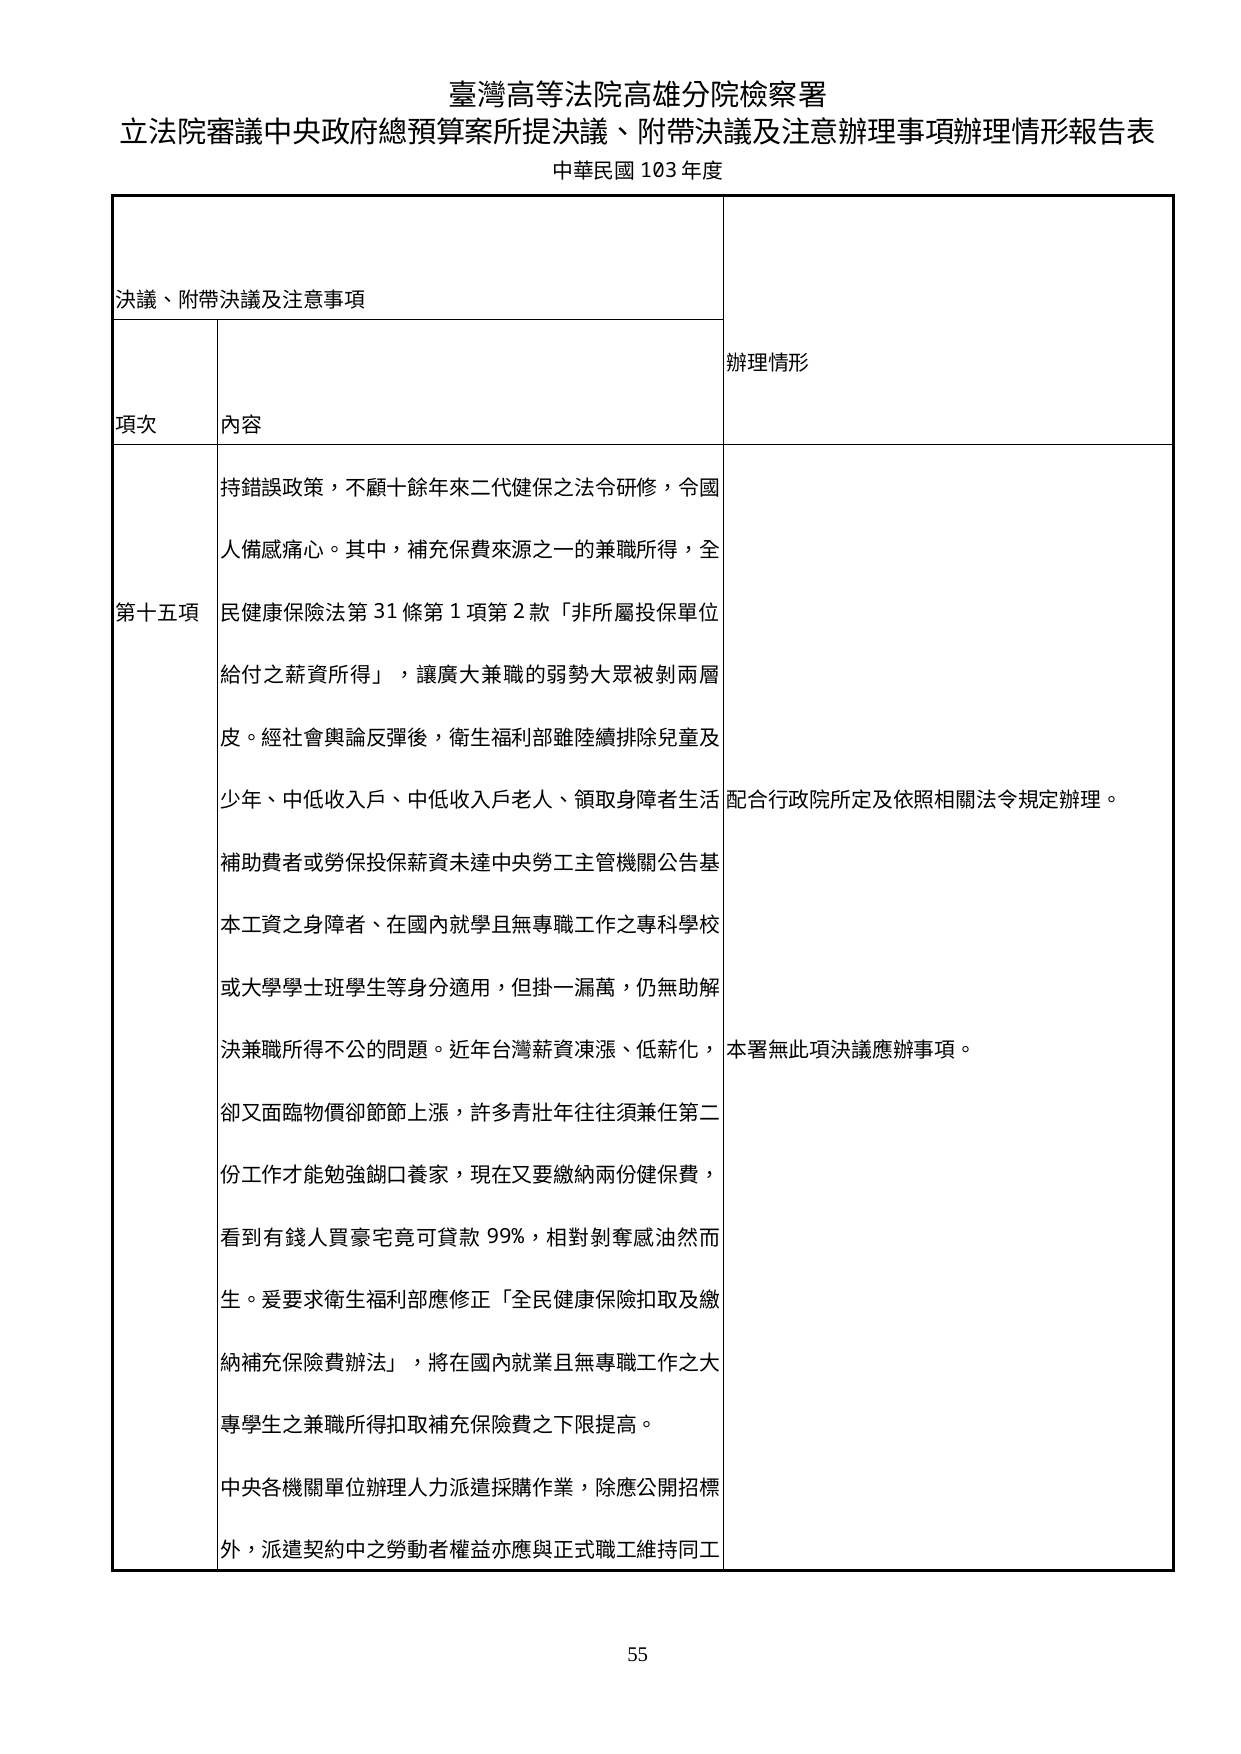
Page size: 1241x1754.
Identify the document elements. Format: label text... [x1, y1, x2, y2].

table_cell 項次 [114, 320, 217, 444]
table_cell 配合行政院所定及依照相關法令規定辦理。 本署無此項決議應辦事項。 [724, 445, 1172, 1569]
table_header 辦理情形 [724, 197, 1172, 444]
table_cell 持錯誤政策，不顧十餘年來二代健保之法令研修，令國人備感痛心。其中，補充保費來源之一的兼職所得，全民健康保險法第31條第1項第2款「非所屬投保單位給付之薪資所得」，讓廣大兼職的弱勢大眾被剝兩層皮。經社會輿論反彈後，衛生福利部雖陸續排除兒童及少年、中低收入戶、中低收入戶老人、領取身障者生活補助費者或勞保投保薪資未達中央勞工主管機關公告基本工資之身障者、在國內就學且無專職工作之專科學校或大學學士班學生等身分適用，但掛一漏萬，仍無助解決兼職所得不公的問題。近年台灣薪資凍漲、低薪化，卻又面臨物價卻節節上漲，許多青壯年往往須兼任第二份工作才能勉強餬口養家，現在又要繳納兩份健保費，看到有錢人買豪宅竟可貸款99%，相對剝奪感油然而生。爰要求衛生福利部應修正「全民健康保險扣取及繳納補充保險費辦法」，將在國內就業且無專職工作之大專學生之兼職所得扣取補充保險費之下限提高。 中央各機關單位辦理人力派遣採購作業，除應公開招標外，派遣契約中之勞動者權益亦應與正式職工維持同工 [218, 445, 723, 1569]
table_header 決議、附帶決議及注意事項 [114, 197, 723, 319]
table_cell 內容 [218, 320, 723, 444]
table_cell 第十五項 [114, 445, 217, 1569]
